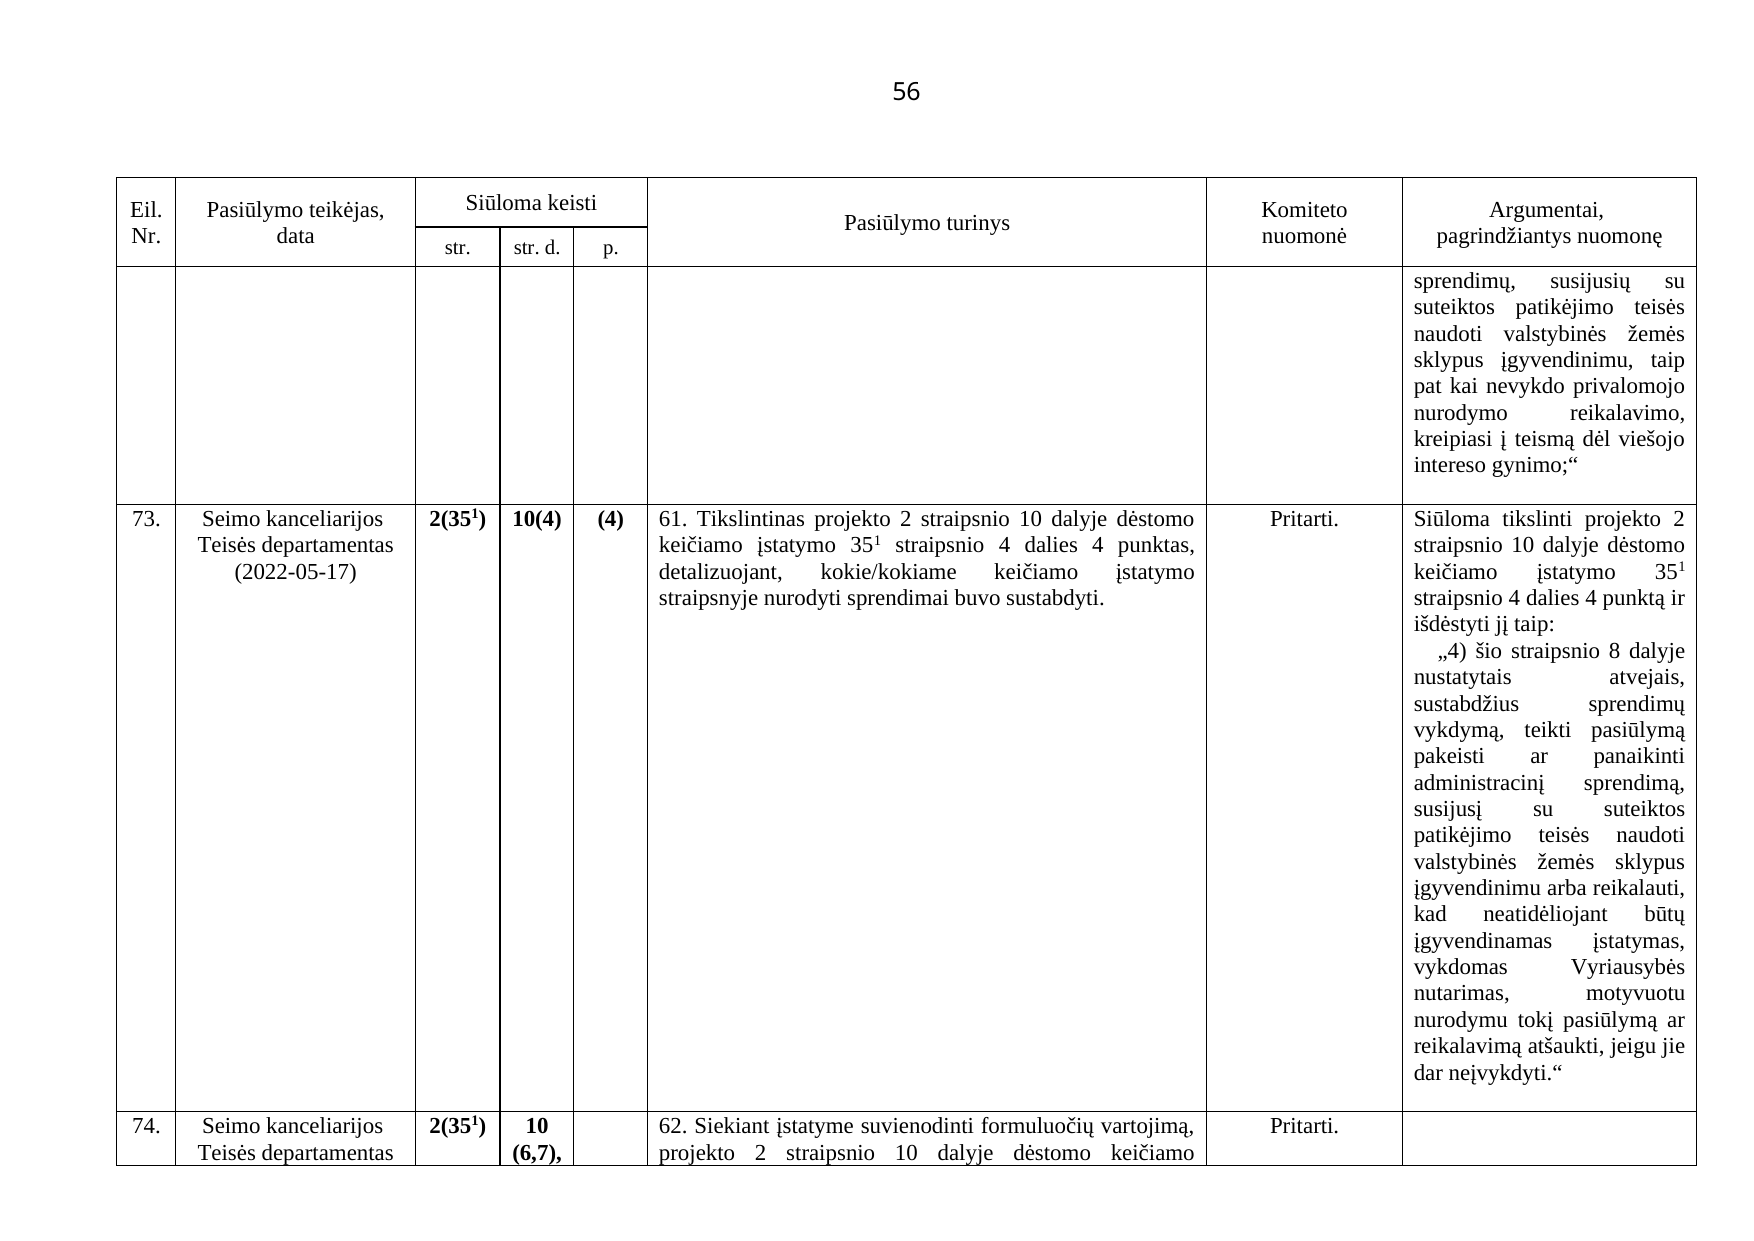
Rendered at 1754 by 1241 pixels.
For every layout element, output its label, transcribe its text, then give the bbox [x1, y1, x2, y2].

table_cell str. d. [501, 228, 573, 266]
table_cell 61. Tikslintinas projekto 2 straipsnio 10 dalyje dėstomo keičiamo įstatymo 351 straipsnio 4 dalies 4 punktas, detalizuojant, kokie/kokiame keičiamo įstatymo straipsnyje nurodyti sprendimai buvo sustabdyti. [648, 505, 1206, 1111]
table_header Siūloma keisti [416, 178, 647, 226]
table_cell [416, 267, 499, 504]
table_cell str. [416, 228, 499, 266]
table_cell 2(351) [416, 505, 499, 1111]
table_cell 10 (6,7), [501, 1112, 573, 1165]
table_header Pasiūlymo turinys [648, 178, 1206, 266]
table_cell 73. [117, 505, 175, 1111]
table_cell [117, 267, 175, 504]
table_cell [574, 267, 647, 504]
table_cell 2(351) [416, 1112, 499, 1165]
table_cell 62. Siekiant įstatyme suvienodinti formuluočių vartojimą, projekto 2 straipsnio 10 dalyje dėstomo keičiamo [648, 1112, 1206, 1165]
table_cell 74. [117, 1112, 175, 1165]
table_cell p. [574, 228, 647, 266]
table_cell Seimo kanceliarijos Teisės departamentas [176, 1112, 415, 1165]
table_cell Pritarti. [1207, 505, 1402, 1111]
table_header Komiteto nuomonė [1207, 178, 1402, 266]
table_cell [1207, 267, 1402, 504]
table_cell [648, 267, 1206, 504]
table_cell [176, 267, 415, 504]
table_header Argumentai, pagrindžiantys nuomonę [1403, 178, 1696, 266]
table_cell (4) [574, 505, 647, 1111]
table_header Eil. Nr. [117, 178, 175, 266]
table_cell sprendimų, susijusių su suteiktos patikėjimo teisės naudoti valstybinės žemės sklypus įgyvendinimu, taip pat kai nevykdo privalomojo nurodymo reikalavimo, kreipiasi į teismą dėl viešojo intereso gynimo;“ [1403, 267, 1696, 504]
table_cell Seimo kanceliarijos Teisės departamentas (2022-05-17) [176, 505, 415, 1111]
table_cell Pritarti. [1207, 1112, 1402, 1165]
table_header Pasiūlymo teikėjas, data [176, 178, 415, 266]
table_cell [1403, 1112, 1696, 1165]
table_cell 10(4) [501, 505, 573, 1111]
table_cell [501, 267, 573, 504]
table_cell Siūloma tikslinti projekto 2 straipsnio 10 dalyje dėstomo keičiamo įstatymo 351 straipsnio 4 dalies 4 punktą ir išdėstyti jį taip: „4) šio straipsnio 8 dalyje nustatytais atvejais, sustabdžius sprendimų vykdymą, teikti pasiūlymą pakeisti ar panaikinti administracinį sprendimą, susijusį su suteiktos patikėjimo teisės naudoti valstybinės žemės sklypus įgyvendinimu arba reikalauti, kad neatidėliojant būtų įgyvendinamas įstatymas, vykdomas Vyriausybės nutarimas, motyvuotu nurodymu tokį pasiūlymą ar reikalavimą atšaukti, jeigu jie dar neįvykdyti.“ [1403, 505, 1696, 1111]
table_cell [574, 1112, 647, 1165]
